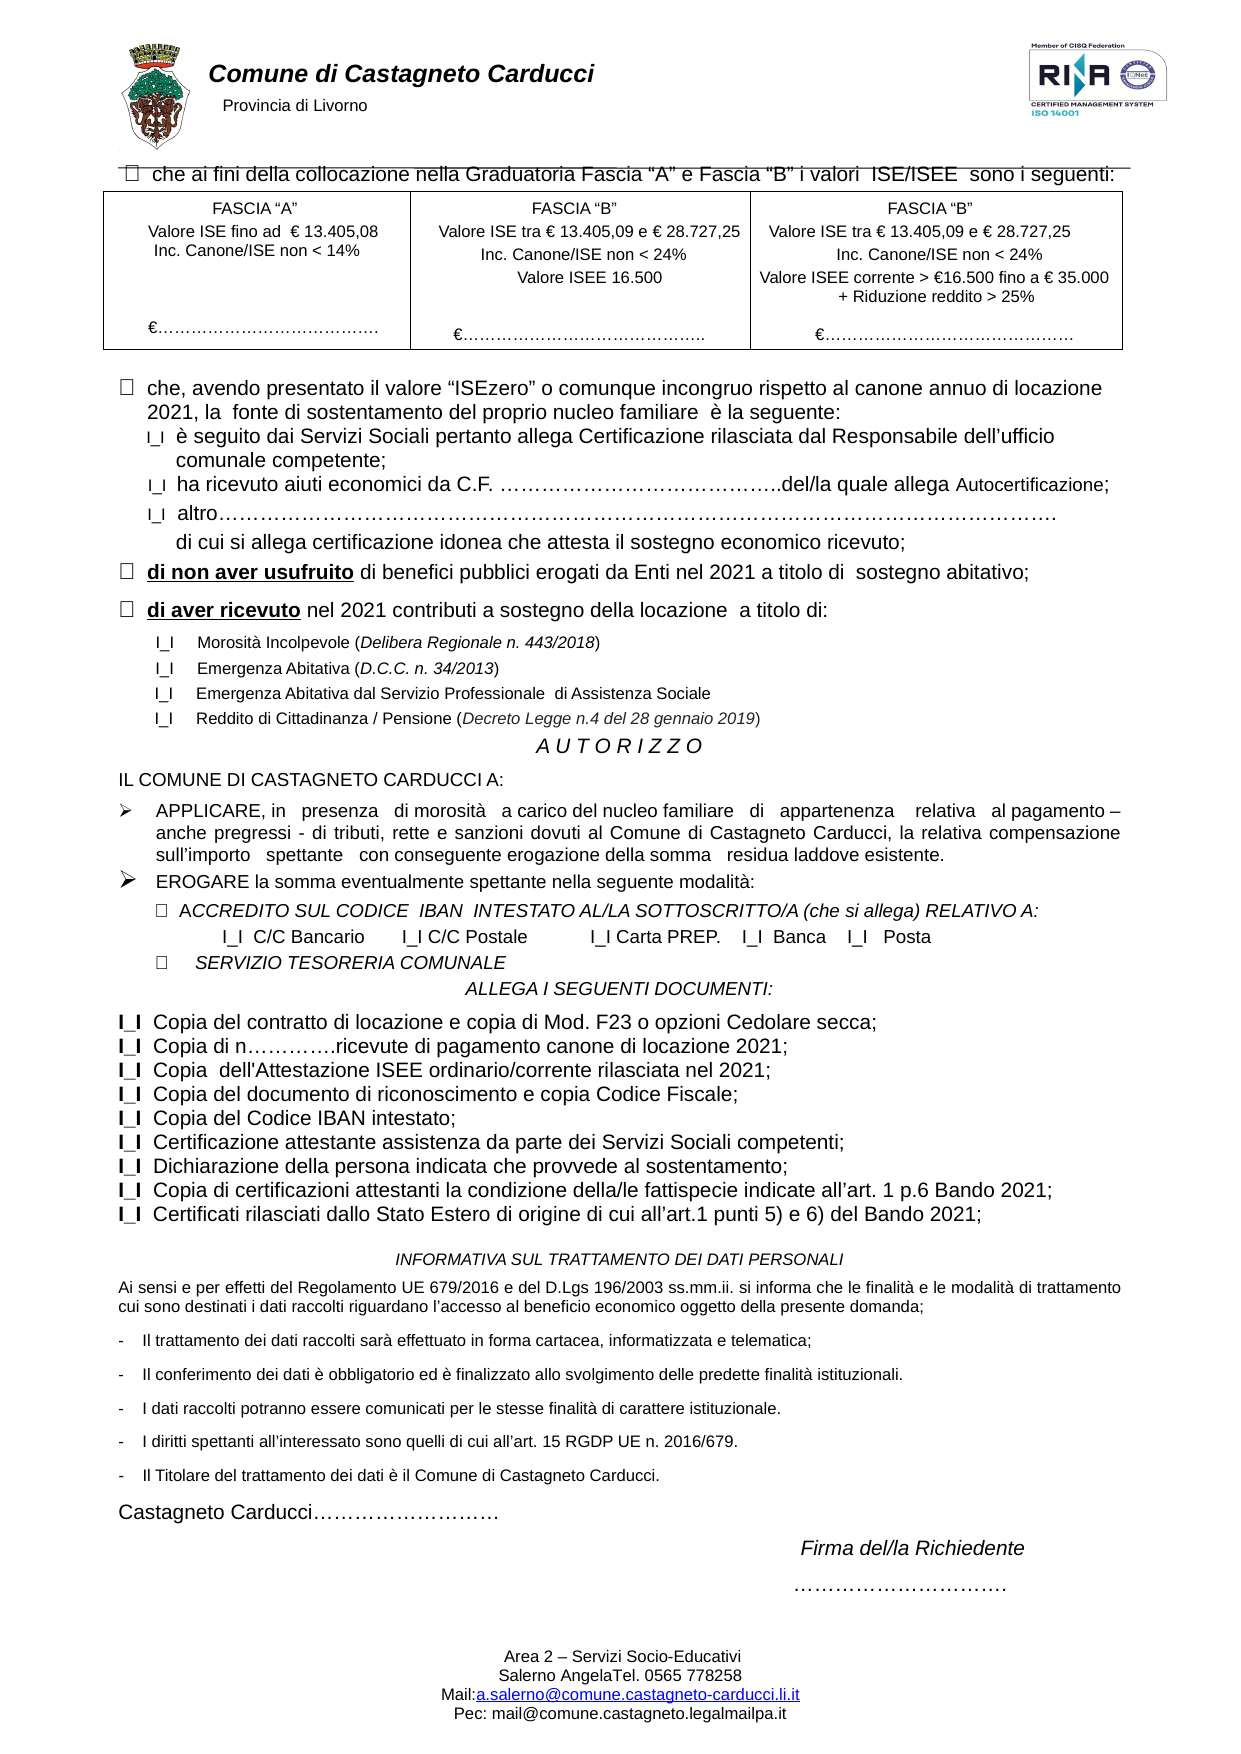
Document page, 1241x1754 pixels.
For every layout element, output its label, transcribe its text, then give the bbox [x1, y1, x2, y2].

text - I diritti spettanti all’interessato sono quelli di cui all’art. 15 RGDP UE n. 2016/679. [118, 1432, 1122, 1451]
text I_I Reddito di Cittadinanza / Pensione (Decreto Legge n.4 del 28 gennaio 2019) [136, 709, 1122, 728]
text I_I Copia dell'Attestazione ISEE ordinario/corrente rilasciata nel 2021; [118, 1058, 1122, 1082]
list APPLICARE, in presenza di morosità a carico del nucleo familiare di appartenenza relativa al pagamento – anche pregressi - di tributi, rette e sanzioni dovuti al Comune di Castagneto Carducci, la relativa compensazione sull’importo spettante con conseguente erogazione della somma residua laddove esistente. [118, 800, 1122, 865]
text …………………………. [118, 1572, 1122, 1596]
picture [118, 39, 192, 152]
text 2021, la fonte di sostentamento del proprio nucleo familiare è la seguente: [118, 400, 1122, 424]
text  che ai fini della collocazione nella Graduatoria Fascia “A” e Fascia “B” i valori ISE/ISEE sono i seguenti: [88, 160, 1122, 186]
text  di aver ricevuto nel 2021 contributi a sostegno della locazione a titolo di: [118, 596, 1122, 622]
table_header FASCIA “B” Valore ISE tra € 13.405,09 e € 28.727,25 Inc. Canone/ISE non < 24% Valore ISEE 16.500 €…………………………………….. [411, 192, 750, 349]
list EROGARE la somma eventualmente spettante nella seguente modalità: [118, 871, 1122, 894]
text I_I Copia di n………….ricevute di pagamento canone di locazione 2021; [118, 1034, 1122, 1058]
text INFORMATIVA SUL TRATTAMENTO DEI DATI PERSONALI [118, 1249, 1122, 1268]
text - Il trattamento dei dati raccolti sarà effettuato in forma cartacea, informatizzata e telematica; [118, 1331, 1122, 1350]
text Firma del/la Richiedente [118, 1536, 1122, 1559]
text comunale competente; [118, 448, 1122, 472]
text  di non aver usufruito di benefici pubblici erogati da Enti nel 2021 a titolo di sostegno abitativo; [118, 558, 1122, 585]
text Castagneto Carducci……………………… [118, 1500, 1122, 1524]
text I_I C/C Bancario I_I C/C Postale I_I Carta PREP. I_I Banca I_I Posta [118, 926, 1122, 947]
text di cui si allega certificazione idonea che attesta il sostegno economico ricevuto; [118, 529, 1122, 553]
text I_I Copia del Codice IBAN intestato; [118, 1106, 1122, 1129]
text  che, avendo presentato il valore “ISEzero” o comunque incongruo rispetto al canone annuo di locazione [118, 374, 1122, 400]
table_header FASCIA “A” Valore ISE fino ad € 13.405,08 Inc. Canone/ISE non < 14% €…………………………………. [104, 192, 410, 349]
text Ai sensi e per effetti del Regolamento UE 679/2016 e del D.Lgs 196/2003 ss.mm.ii. si informa che le finalità e le modalità di trattamento cui sono destinati i dati raccolti riguardano l’accesso al beneficio economico oggetto della presente domanda; [118, 1278, 1122, 1316]
text I_I Dichiarazione della persona indicata che provvede al sostentamento; [118, 1153, 1122, 1177]
text I_I Copia del contratto di locazione e copia di Mod. F23 o opzioni Cedolare secca; [118, 1010, 1122, 1034]
text I_I Copia di certificazioni attestanti la condizione della/le fattispecie indicate all’art. 1 p.6 Bando 2021; [118, 1177, 1122, 1201]
text I_I Certificazione attestante assistenza da parte dei Servizi Sociali competenti; [118, 1129, 1122, 1153]
table_header FASCIA “B” Valore ISE tra € 13.405,09 e € 28.727,25 Inc. Canone/ISE non < 24% Valore ISEE corrente > €16.500 fino a € 35.000 + Riduzione reddito > 25% €……………………………………… [751, 192, 1122, 349]
text I_I Copia del documento di riconoscimento e copia Codice Fiscale; [118, 1082, 1122, 1106]
text I_I Certificati rilasciati dallo Stato Estero di origine di cui all’art.1 punti 5) e 6) del Bando 2021; [118, 1201, 1122, 1225]
text I_I Emergenza Abitativa dal Servizio Professionale di Assistenza Sociale [136, 683, 1122, 703]
text I_I è seguito dai Servizi Sociali pertanto allega Certificazione rilasciata dal Responsabile dell’ufficio [118, 424, 1122, 448]
text ALLEGA I SEGUENTI DOCUMENTI: [118, 977, 1122, 999]
text I_I Morosità Incolpevole (Delibera Regionale n. 443/2018) [118, 633, 1122, 652]
text - Il Titolare del trattamento dei dati è il Comune di Castagneto Carducci. [118, 1466, 1122, 1485]
text - Il conferimento dei dati è obbligatorio ed è finalizzato allo svolgimento delle predette finalità istituzionali. [118, 1365, 1122, 1384]
text  ACCREDITO SUL CODICE IBAN INTESTATO AL/LA SOTTOSCRITTO/A (che si allega) RELATIVO A: [118, 900, 1122, 921]
text - I dati raccolti potranno essere comunicati per le stesse finalità di carattere istituzionale. [118, 1398, 1122, 1418]
text A U T O R I Z Z O [118, 734, 1122, 758]
text IL COMUNE DI CASTAGNETO CARDUCCI A: [118, 768, 1122, 790]
text  servizio tesoreria comunale [118, 952, 1122, 973]
text I_I Emergenza Abitativa (D.C.C. n. 34/2013) [118, 658, 1122, 678]
picture [1027, 43, 1169, 119]
text I_I ha ricevuto aiuti economici da C.F. …………………………………..del/la quale allega Autocertificazione; [83, 472, 1122, 496]
text I_I altro…………………………………………………………………………………………………………. [118, 501, 1122, 525]
